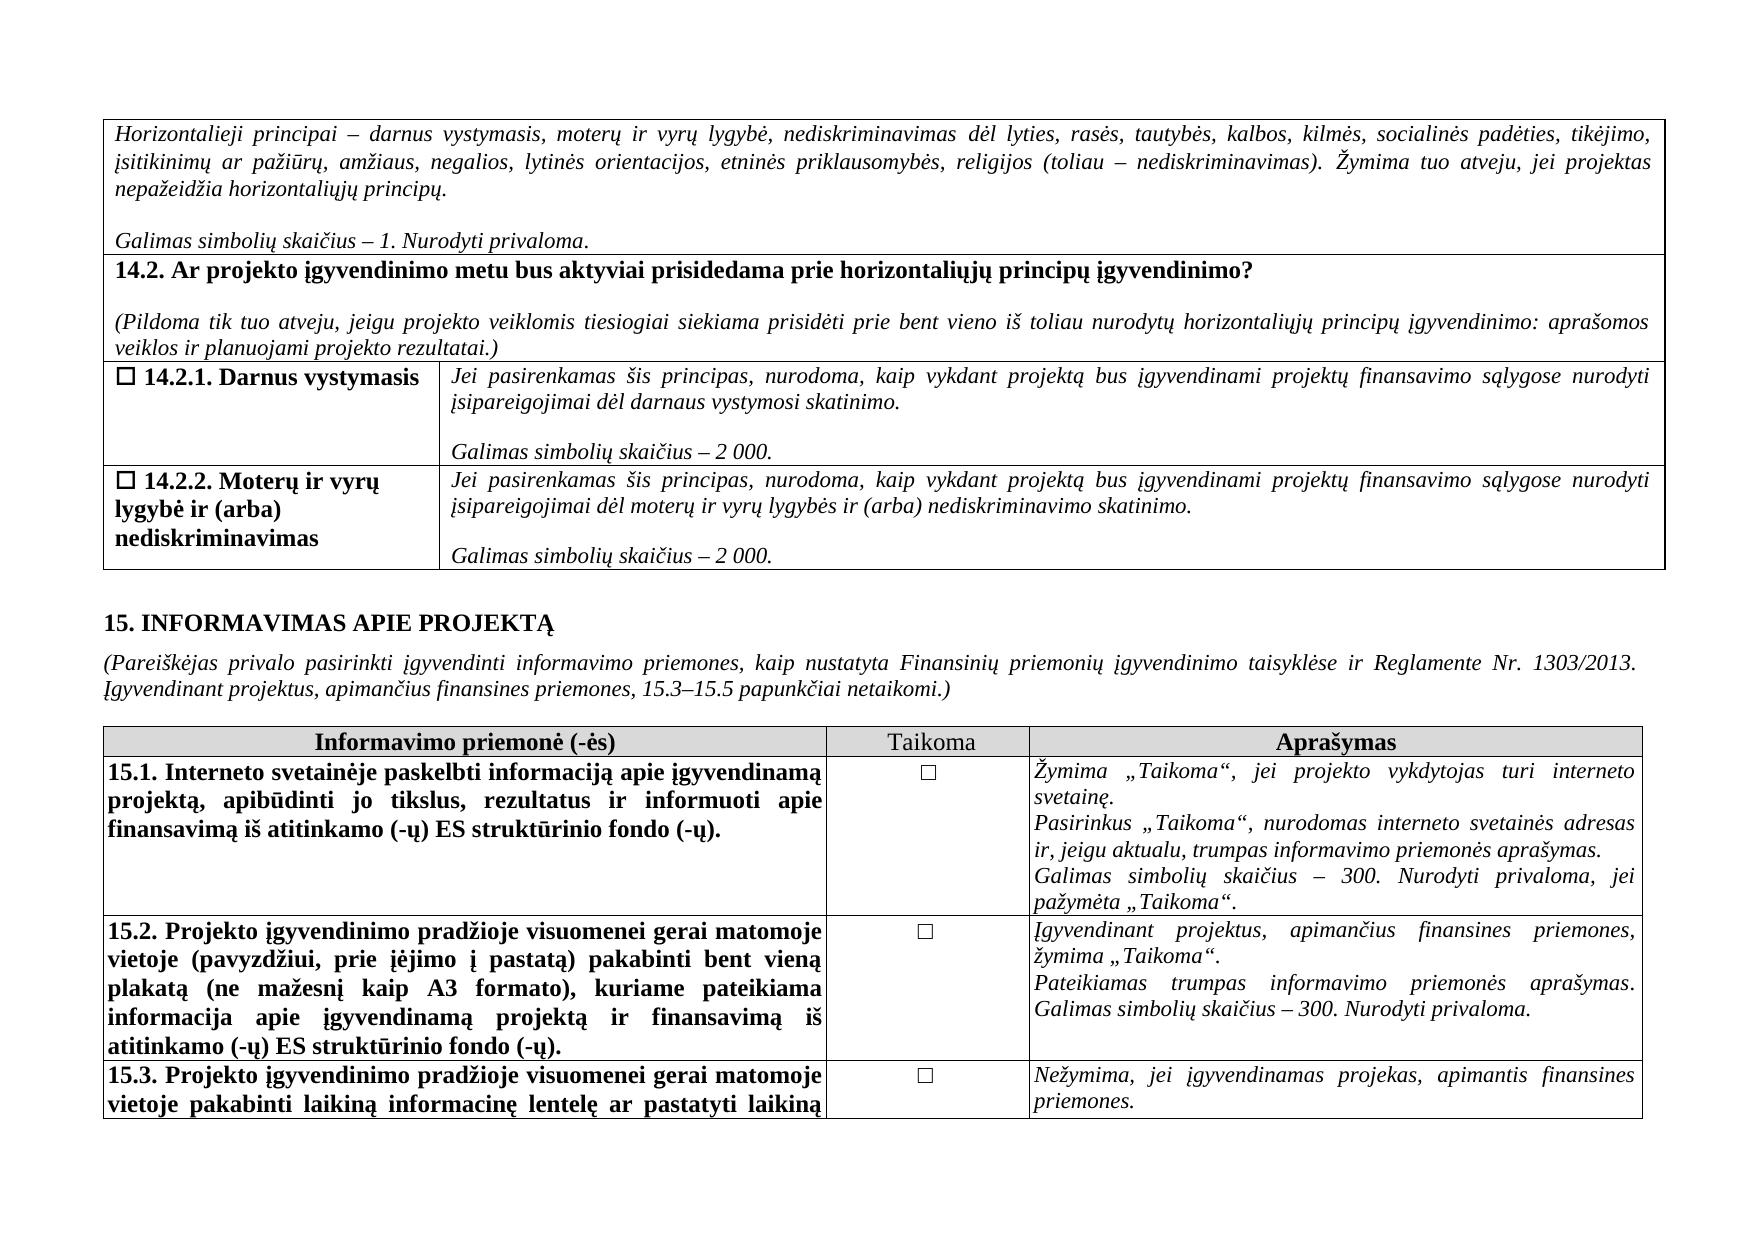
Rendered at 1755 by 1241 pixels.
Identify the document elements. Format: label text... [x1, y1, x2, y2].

table_cell 15.3. Projekto įgyvendinimo pradžioje visuomenei gerai matomoje vietoje pakabinti laikiną informacinę lentelę ar pastatyti laikiną [104, 1061, 826, 1118]
table_header Informavimo priemonė (-ės) [104, 727, 826, 756]
table_cell □ [827, 757, 1029, 915]
table_cell Žymima „Taikoma“, jei projekto vykdytojas turi interneto svetainę. Pasirinkus „Taikoma“, nurodomas interneto svetainės adresas ir, jeigu aktualu, trumpas informavimo priemonės aprašymas. Galimas simbolių skaičius – 300. Nurodyti privaloma, jei pažymėta „Taikoma“. [1030, 757, 1642, 915]
table_cell  14.2.1. Darnus vystymasis [104, 362, 439, 465]
table_cell □ [827, 916, 1029, 1059]
table_cell □ [827, 1061, 1029, 1118]
text 15. INFORMAVIMAS APIE PROJEKTĄ [103, 608, 1642, 637]
table_header Taikoma [827, 727, 1029, 756]
table_header Aprašymas [1030, 727, 1642, 756]
text (Pareiškėjas privalo pasirinkti įgyvendinti informavimo priemones, kaip nustatyta Finansinių priemonių įgyvendinimo taisyklėse ir Reglamente Nr. 1303/2013. Įgyvendinant projektus, apimančius finansines priemones, 15.3–15.5 papunkčiai netaikomi.) [103, 649, 1642, 702]
table_cell 15.1. Interneto svetainėje paskelbti informaciją apie įgyvendinamą projektą, apibūdinti jo tikslus, rezultatus ir informuoti apie finansavimą iš atitinkamo (-ų) ES struktūrinio fondo (-ų). [104, 757, 826, 915]
table_cell  14.2.2. Moterų ir vyrų lygybė ir (arba) nediskriminavimas [104, 466, 439, 569]
table_cell 14.2. Ar projekto įgyvendinimo metu bus aktyviai prisidedama prie horizontaliųjų principų įgyvendinimo? (Pildoma tik tuo atveju, jeigu projekto veiklomis tiesiogiai siekiama prisidėti prie bent vieno iš toliau nurodytų horizontaliųjų principų įgyvendinimo: aprašomos veiklos ir planuojami projekto rezultatai.) [104, 255, 1664, 361]
table_cell Jei pasirenkamas šis principas, nurodoma, kaip vykdant projektą bus įgyvendinami projektų finansavimo sąlygose nurodyti įsipareigojimai dėl moterų ir vyrų lygybės ir (arba) nediskriminavimo skatinimo. Galimas simbolių skaičius – 2 000. [440, 466, 1664, 569]
table_cell 15.2. Projekto įgyvendinimo pradžioje visuomenei gerai matomoje vietoje (pavyzdžiui, prie įėjimo į pastatą) pakabinti bent vieną plakatą (ne mažesnį kaip A3 formato), kuriame pateikiama informacija apie įgyvendinamą projektą ir finansavimą iš atitinkamo (-ų) ES struktūrinio fondo (-ų). [104, 916, 826, 1059]
table_cell Įgyvendinant projektus, apimančius finansines priemones, žymima „Taikoma“. Pateikiamas trumpas informavimo priemonės aprašymas. Galimas simbolių skaičius – 300. Nurodyti privaloma. [1030, 916, 1642, 1059]
table_cell Nežymima, jei įgyvendinamas projekas, apimantis finansines priemones. [1030, 1061, 1642, 1118]
table_cell Jei pasirenkamas šis principas, nurodoma, kaip vykdant projektą bus įgyvendinami projektų finansavimo sąlygose nurodyti įsipareigojimai dėl darnaus vystymosi skatinimo. Galimas simbolių skaičius – 2 000. [440, 362, 1664, 465]
table_header Horizontalieji principai – darnus vystymasis, moterų ir vyrų lygybė, nediskriminavimas dėl lyties, rasės, tautybės, kalbos, kilmės, socialinės padėties, tikėjimo, įsitikinimų ar pažiūrų, amžiaus, negalios, lytinės orientacijos, etninės priklausomybės, religijos (toliau – nediskriminavimas). Žymima tuo atveju, jei projektas nepažeidžia horizontaliųjų principų. Galimas simbolių skaičius – 1. Nurodyti privaloma. [104, 120, 1664, 254]
